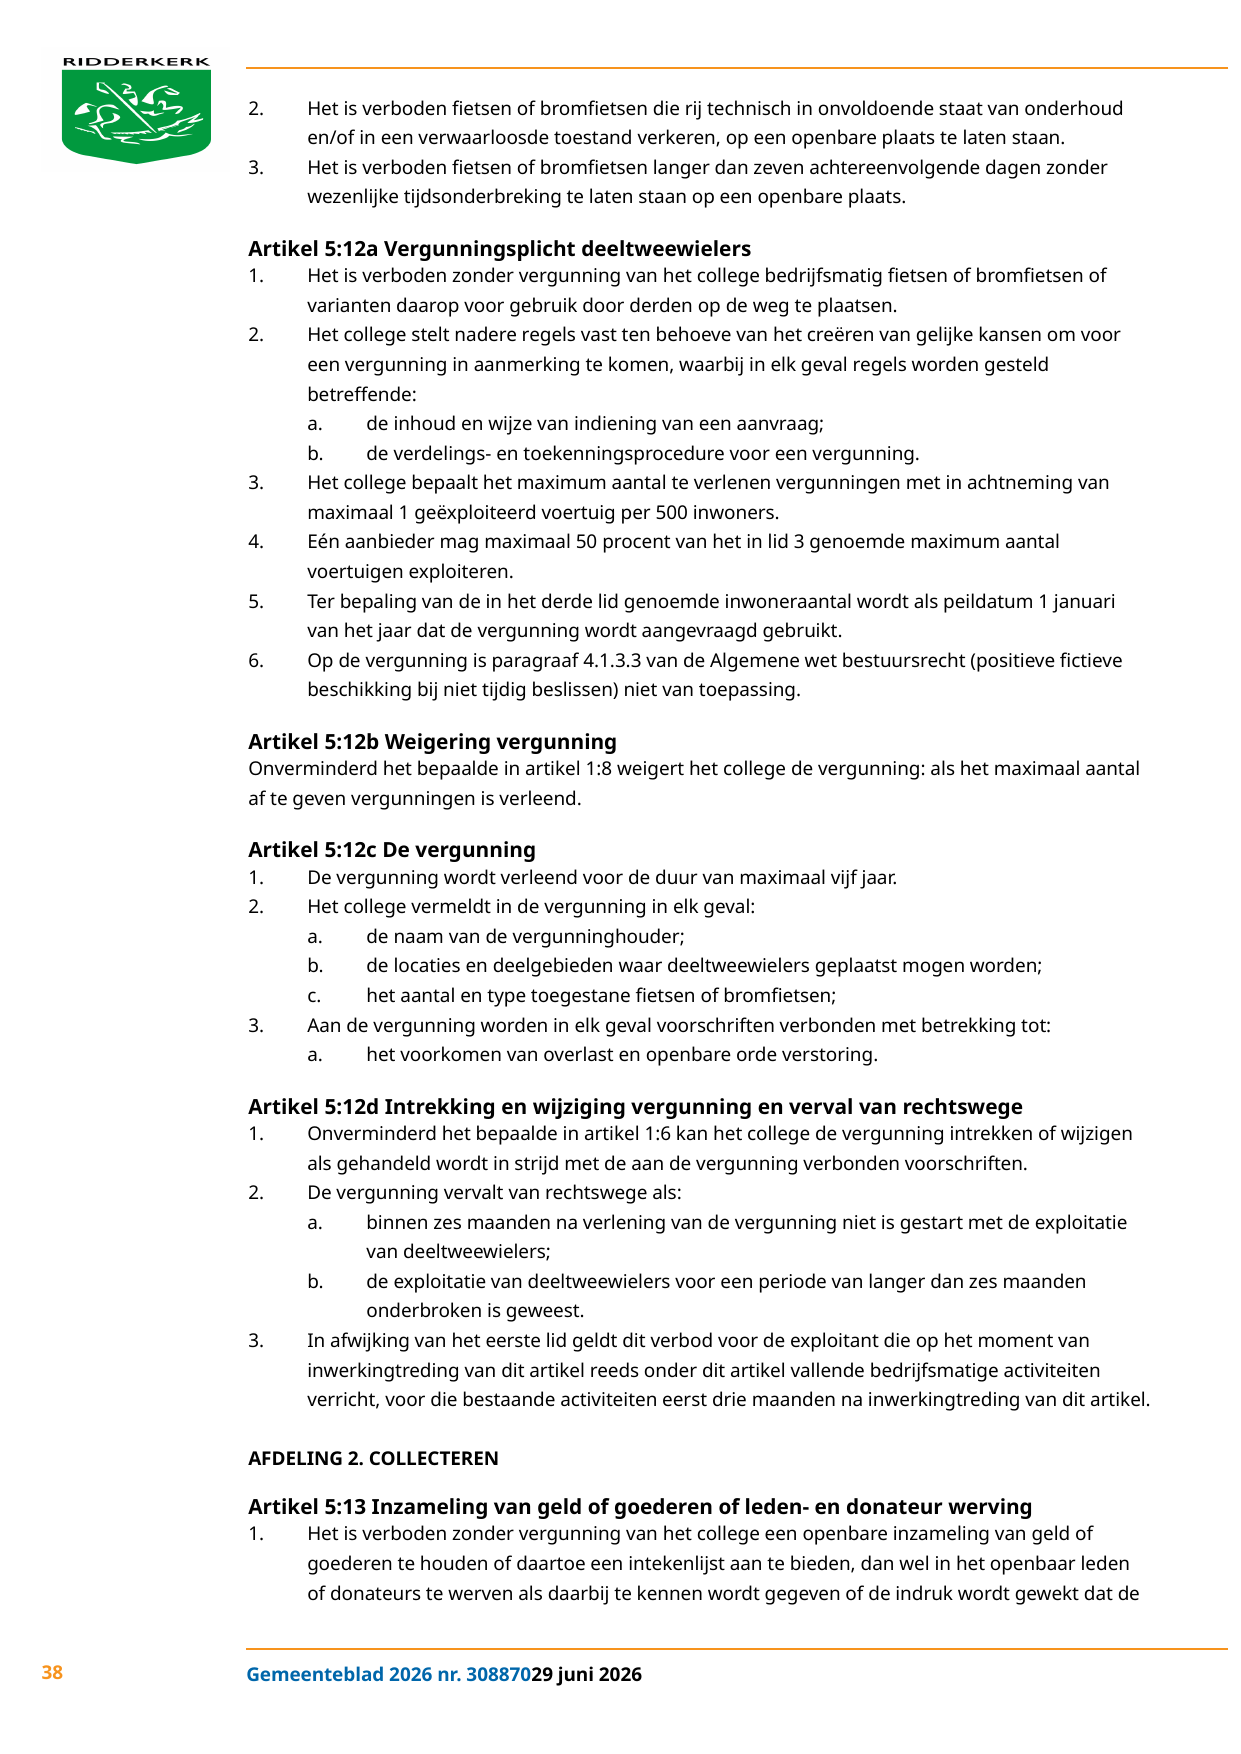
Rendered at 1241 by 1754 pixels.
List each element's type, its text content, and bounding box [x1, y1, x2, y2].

text Artikel 5:12d Intrekking en wijziging vergunning en verval van rechtswege [248, 1092, 1152, 1120]
list Het is verboden fietsen of bromfietsen die rij technisch in onvoldoende staat van onderhoud en/of in een verwaarloosde toestand verkeren, op een openbare plaats te laten staan. [248, 95, 1152, 150]
text Artikel 5:13 Inzameling van geld of goederen of leden- en donateur werving [248, 1492, 1152, 1521]
list Het is verboden zonder vergunning van het college bedrijfsmatig fietsen of bromfietsen of varianten daarop voor gebruik door derden op de weg te plaatsen. [248, 262, 1152, 318]
list Op de vergunning is paragraaf 4.1.3.3 van de Algemene wet bestuursrecht (positieve fictieve beschikking bij niet tijdig beslissen) niet van toepassing. [248, 647, 1152, 702]
list binnen zes maanden na verlening van de vergunning niet is gestart met de exploitatie van deeltweewielers; [307, 1209, 1152, 1264]
list de naam van de vergunninghouder; [307, 923, 1152, 949]
list Onverminderd het bepaalde in artikel 1:6 kan het college de vergunning intrekken of wijzigen als gehandeld wordt in strijd met de aan de vergunning verbonden voorschriften. [248, 1120, 1152, 1176]
list De vergunning wordt verleend voor de duur van maximaal vijf jaar. [248, 864, 1152, 889]
list de verdelings- en toekenningsprocedure voor een vergunning. [307, 440, 1152, 466]
list De vergunning vervalt van rechtswege als: [248, 1179, 1152, 1205]
list Aan de vergunning worden in elk geval voorschriften verbonden met betrekking tot: [248, 1012, 1152, 1037]
list het aantal en type toegestane fietsen of bromfietsen; [307, 982, 1152, 1008]
list Het is verboden zonder vergunning van het college een openbare inzameling van geld of goederen te houden of daartoe een intekenlijst aan te bieden, dan wel in het openbaar leden of donateurs te werven als daarbij te kennen wordt gegeven of de indruk wordt gewekt dat de [248, 1521, 1152, 1606]
list Ter bepaling van de in het derde lid genoemde inwoneraantal wordt als peildatum 1 januari van het jaar dat de vergunning wordt aangevraagd gebruikt. [248, 588, 1152, 643]
list de exploitatie van deeltweewielers voor een periode van langer dan zes maanden onderbroken is geweest. [307, 1268, 1152, 1323]
list de locaties en deelgebieden waar deeltweewielers geplaatst mogen worden; [307, 953, 1152, 978]
text Artikel 5:12a Vergunningsplicht deeltweewielers [248, 234, 1152, 262]
list de inhoud en wijze van indiening van een aanvraag; [307, 410, 1152, 436]
text Artikel 5:12c De vergunning [248, 835, 1152, 864]
list Het college vermeldt in de vergunning in elk geval: [248, 893, 1152, 919]
list Eén aanbieder mag maximaal 50 procent van het in lid 3 genoemde maximum aantal voertuigen exploiteren. [248, 529, 1152, 584]
list Het is verboden fietsen of bromfietsen langer dan zeven achtereenvolgende dagen zonder wezenlijke tijdsonderbreking te laten staan op een openbare plaats. [248, 154, 1152, 209]
list Het college bepaalt het maximum aantal te verlenen vergunningen met in achtneming van maximaal 1 geëxploiteerd voertuig per 500 inwoners. [248, 469, 1152, 525]
list het voorkomen van overlast en openbare orde verstoring. [307, 1041, 1152, 1067]
list In afwijking van het eerste lid geldt dit verbod voor de exploitant die op het moment van inwerkingtreding van dit artikel reeds onder dit artikel vallende bedrijfsmatige activiteiten verricht, voor die bestaande activiteiten eerst drie maanden na inwerkingtreding van dit artikel. [248, 1327, 1152, 1412]
text Onverminderd het bepaalde in artikel 1:8 weigert het college de vergunning: als het maximaal aantal af te geven vergunningen is verleend. [248, 755, 1152, 811]
picture [41, 47, 231, 172]
text AFDELING 2. COLLECTEREN [248, 1446, 1152, 1471]
list Het college stelt nadere regels vast ten behoeve van het creëren van gelijke kansen om voor een vergunning in aanmerking te komen, waarbij in elk geval regels worden gesteld betreffende: [248, 322, 1152, 406]
text Artikel 5:12b Weigering vergunning [248, 727, 1152, 755]
